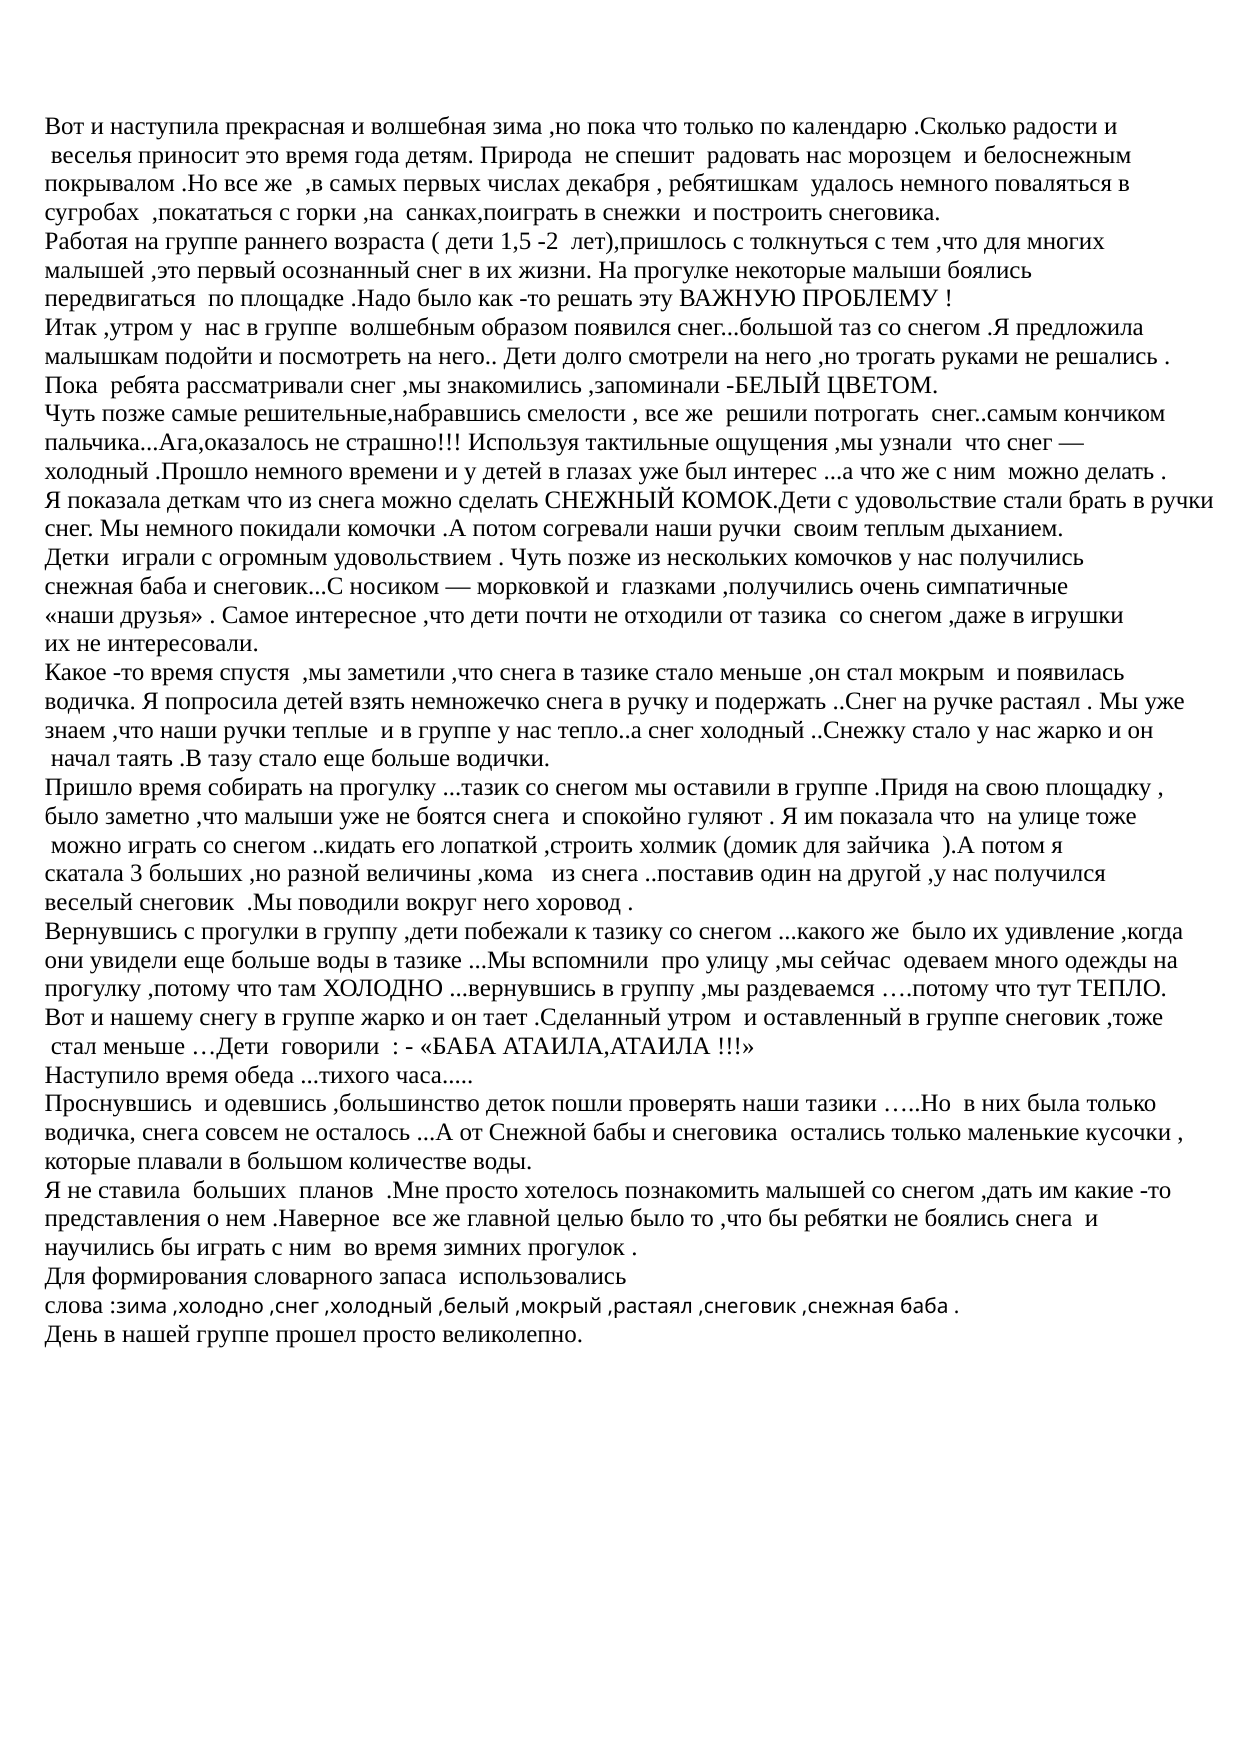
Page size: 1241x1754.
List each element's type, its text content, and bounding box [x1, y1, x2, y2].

text День в нашей группе прошел просто великолепно. [44, 1319, 1240, 1348]
text веселый снеговик .Мы поводили вокруг него хоровод . [44, 887, 1240, 916]
text Работая на группе раннего возраста ( дети 1,5 -2 лет),пришлось с толкнуться с тем ,что для многих [44, 226, 1240, 255]
text Проснувшись и одевшись ,большинство деток пошли проверять наши тазики …..Но в них была только [44, 1088, 1240, 1117]
text начал таять .В тазу стало еще больше водички. [44, 743, 1240, 772]
text передвигаться по площадке .Надо было как -то решать эту ВАЖНУЮ ПРОБЛЕМУ ! [44, 283, 1240, 312]
text веселья приносит это время года детям. Природа не спешит радовать нас морозцем и белоснежным покрывалом .Но все же ,в самых первых числах декабря , ребятишкам удалось немного поваляться в [44, 140, 1240, 197]
text их не интересовали. [44, 628, 1240, 657]
text Я не ставила больших планов .Мне просто хотелось познакомить малышей со снегом ,дать им какие -то представления о нем .Наверное все же главной целью было то ,что бы ребятки не боялись снега и [44, 1175, 1240, 1232]
text Для формирования словарного запаса использовались слова :зима ,холодно ,снег ,холодный ,белый ,мокрый ,растаял ,снеговик ,снежная баба . [44, 1261, 1240, 1319]
text научились бы играть с ним во время зимних прогулок . [44, 1232, 1240, 1261]
text Какое -то время спустя ,мы заметили ,что снега в тазике стало меньше ,он стал мокрым и появилась [44, 657, 1240, 686]
text водичка, снега совсем не осталось ...А от Снежной бабы и снеговика остались только маленькие кусочки , [44, 1117, 1240, 1146]
text которые плавали в большом количестве воды. [44, 1146, 1240, 1175]
text Вот и нашему снегу в группе жарко и он тает .Сделанный утром и оставленный в группе снеговик ,тоже [44, 1002, 1240, 1031]
text Чуть позже самые решительные,набравшись смелости , все же решили потрогать снег..самым кончиком пальчика...Ага,оказалось не страшно!!! Используя тактильные ощущения ,мы узнали что снег — [44, 398, 1240, 456]
text Вернувшись с прогулки в группу ,дети побежали к тазику со снегом ...какого же было их удивление ,когда [44, 916, 1240, 945]
text «наши друзья» . Самое интересное ,что дети почти не отходили от тазика со снегом ,даже в игрушки [44, 600, 1240, 628]
text Пришло время собирать на прогулку ...тазик со снегом мы оставили в группе .Придя на свою площадку , [44, 772, 1240, 801]
text холодный .Прошло немного времени и у детей в глазах уже был интерес ...а что же с ним можно делать . [44, 456, 1240, 485]
text Вот и наступила прекрасная и волшебная зима ,но пока что только по календарю .Сколько радости и [44, 111, 1240, 140]
text они увидели еще больше воды в тазике ...Мы вспомнили про улицу ,мы сейчас одеваем много одежды на прогулку ,потому что там ХОЛОДНО ...вернувшись в группу ,мы раздеваемся ….потому что тут ТЕПЛО. [44, 945, 1240, 1002]
text Наступило время обеда ...тихого часа..... [44, 1060, 1240, 1088]
text Пока ребята рассматривали снег ,мы знакомились ,запоминали -БЕЛЫЙ ЦВЕТОМ. [44, 370, 1240, 398]
text Итак ,утром у нас в группе волшебным образом появился снег...большой таз со снегом .Я предложила малышкам подойти и посмотреть на него.. Дети долго смотрели на него ,но трогать руками не решались . [44, 312, 1240, 370]
text стал меньше …Дети говорили : - «БАБА АТАИЛА,АТАИЛА !!!» [44, 1031, 1240, 1060]
text было заметно ,что малыши уже не боятся снега и спокойно гуляют . Я им показала что на улице тоже [44, 801, 1240, 830]
text снежная баба и снеговик...С носиком — морковкой и глазками ,получились очень симпатичные [44, 571, 1240, 600]
text малышей ,это первый осознанный снег в их жизни. На прогулке некоторые малыши боялись [44, 255, 1240, 283]
text водичка. Я попросила детей взять немножечко снега в ручку и подержать ..Снег на ручке растаял . Мы уже знаем ,что наши ручки теплые и в группе у нас тепло..а снег холодный ..Снежку стало у нас жарко и он [44, 686, 1240, 743]
text Детки играли с огромным удовольствием . Чуть позже из нескольких комочков у нас получились [44, 542, 1240, 571]
text Я показала деткам что из снега можно сделать СНЕЖНЫЙ КОМОК.Дети с удовольствие стали брать в ручки снег. Мы немного покидали комочки .А потом согревали наши ручки своим теплым дыханием. [44, 485, 1240, 542]
text сугробах ,покататься с горки ,на санках,поиграть в снежки и построить снеговика. [44, 197, 1240, 226]
text скатала 3 больших ,но разной величины ,кома из снега ..поставив один на другой ,у нас получился [44, 858, 1240, 887]
text можно играть со снегом ..кидать его лопаткой ,строить холмик (домик для зайчика ).А потом я [44, 830, 1240, 858]
